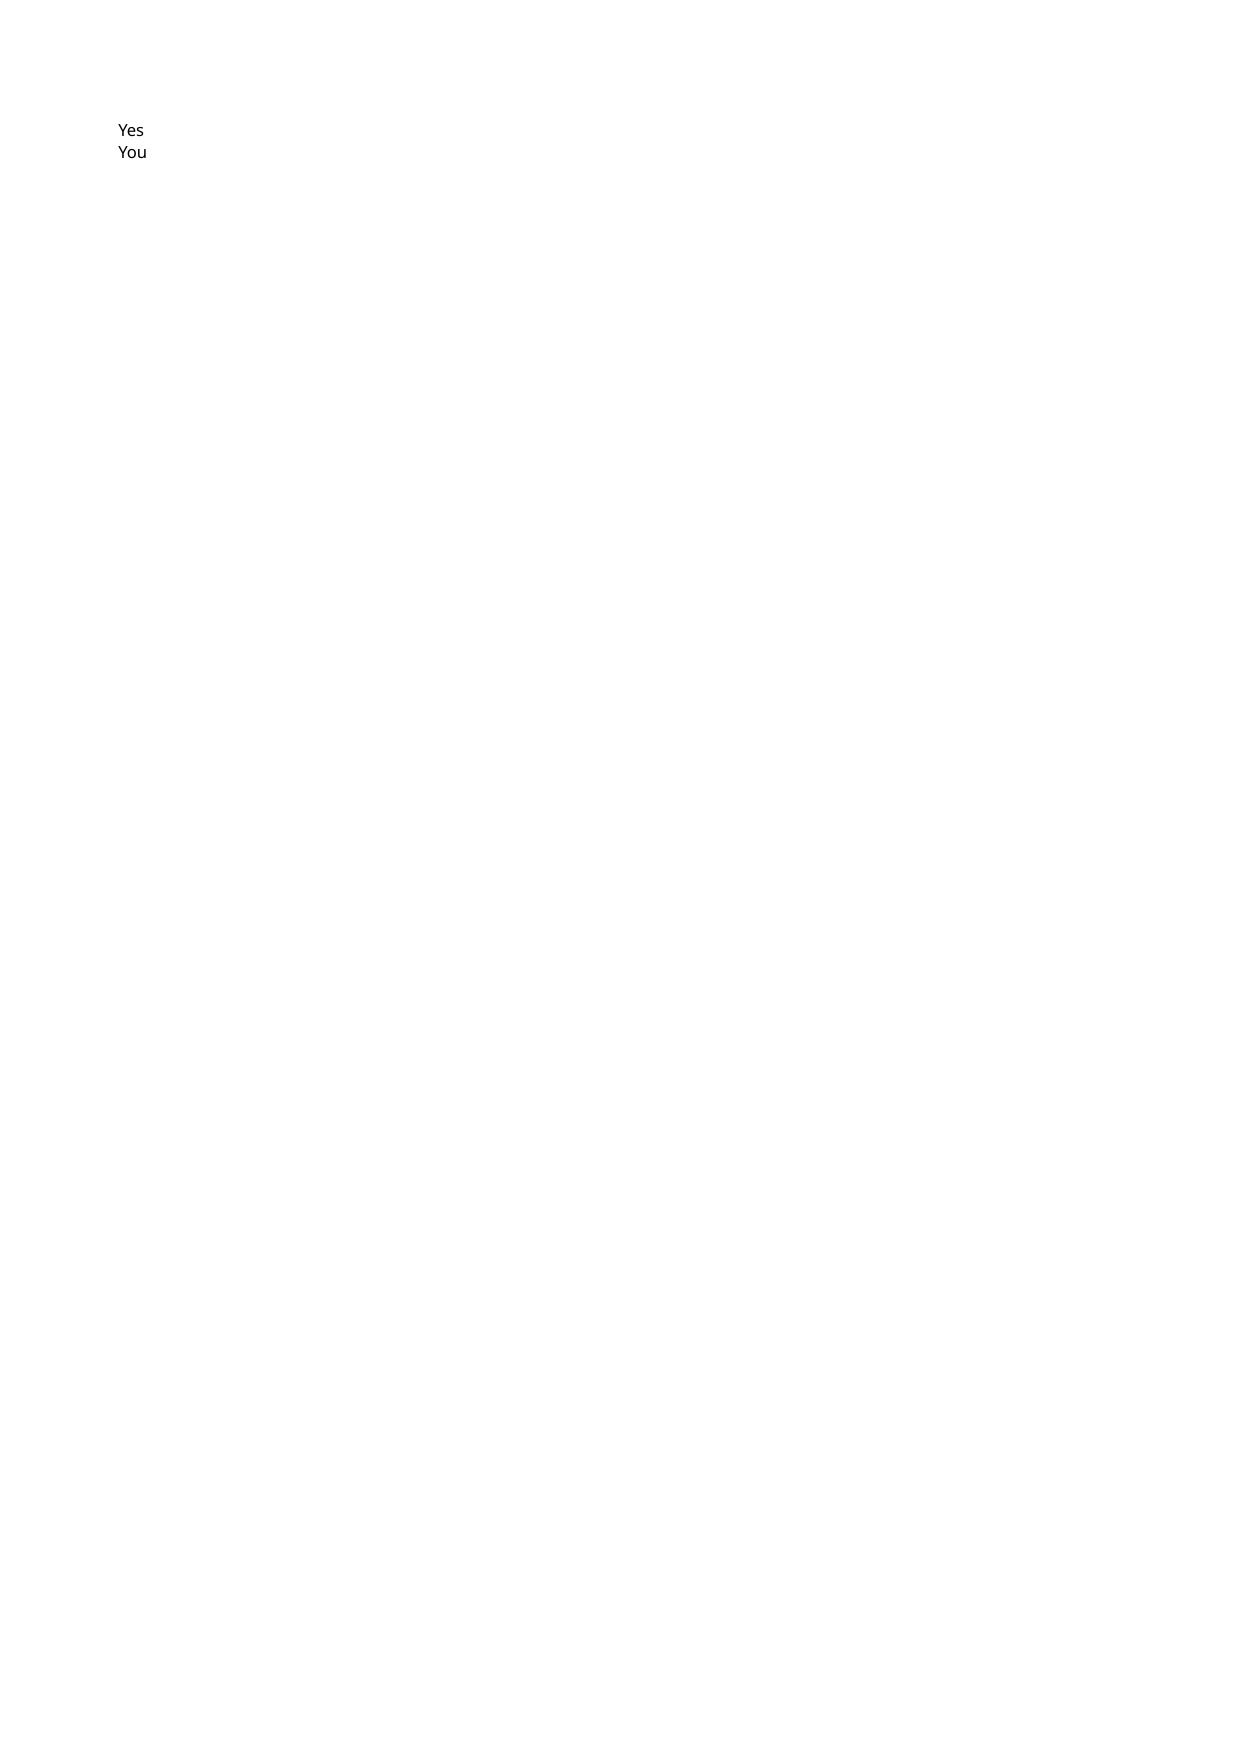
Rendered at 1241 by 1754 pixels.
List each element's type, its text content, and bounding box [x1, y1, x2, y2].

text Yes [118, 118, 1122, 141]
text You [118, 141, 1122, 163]
